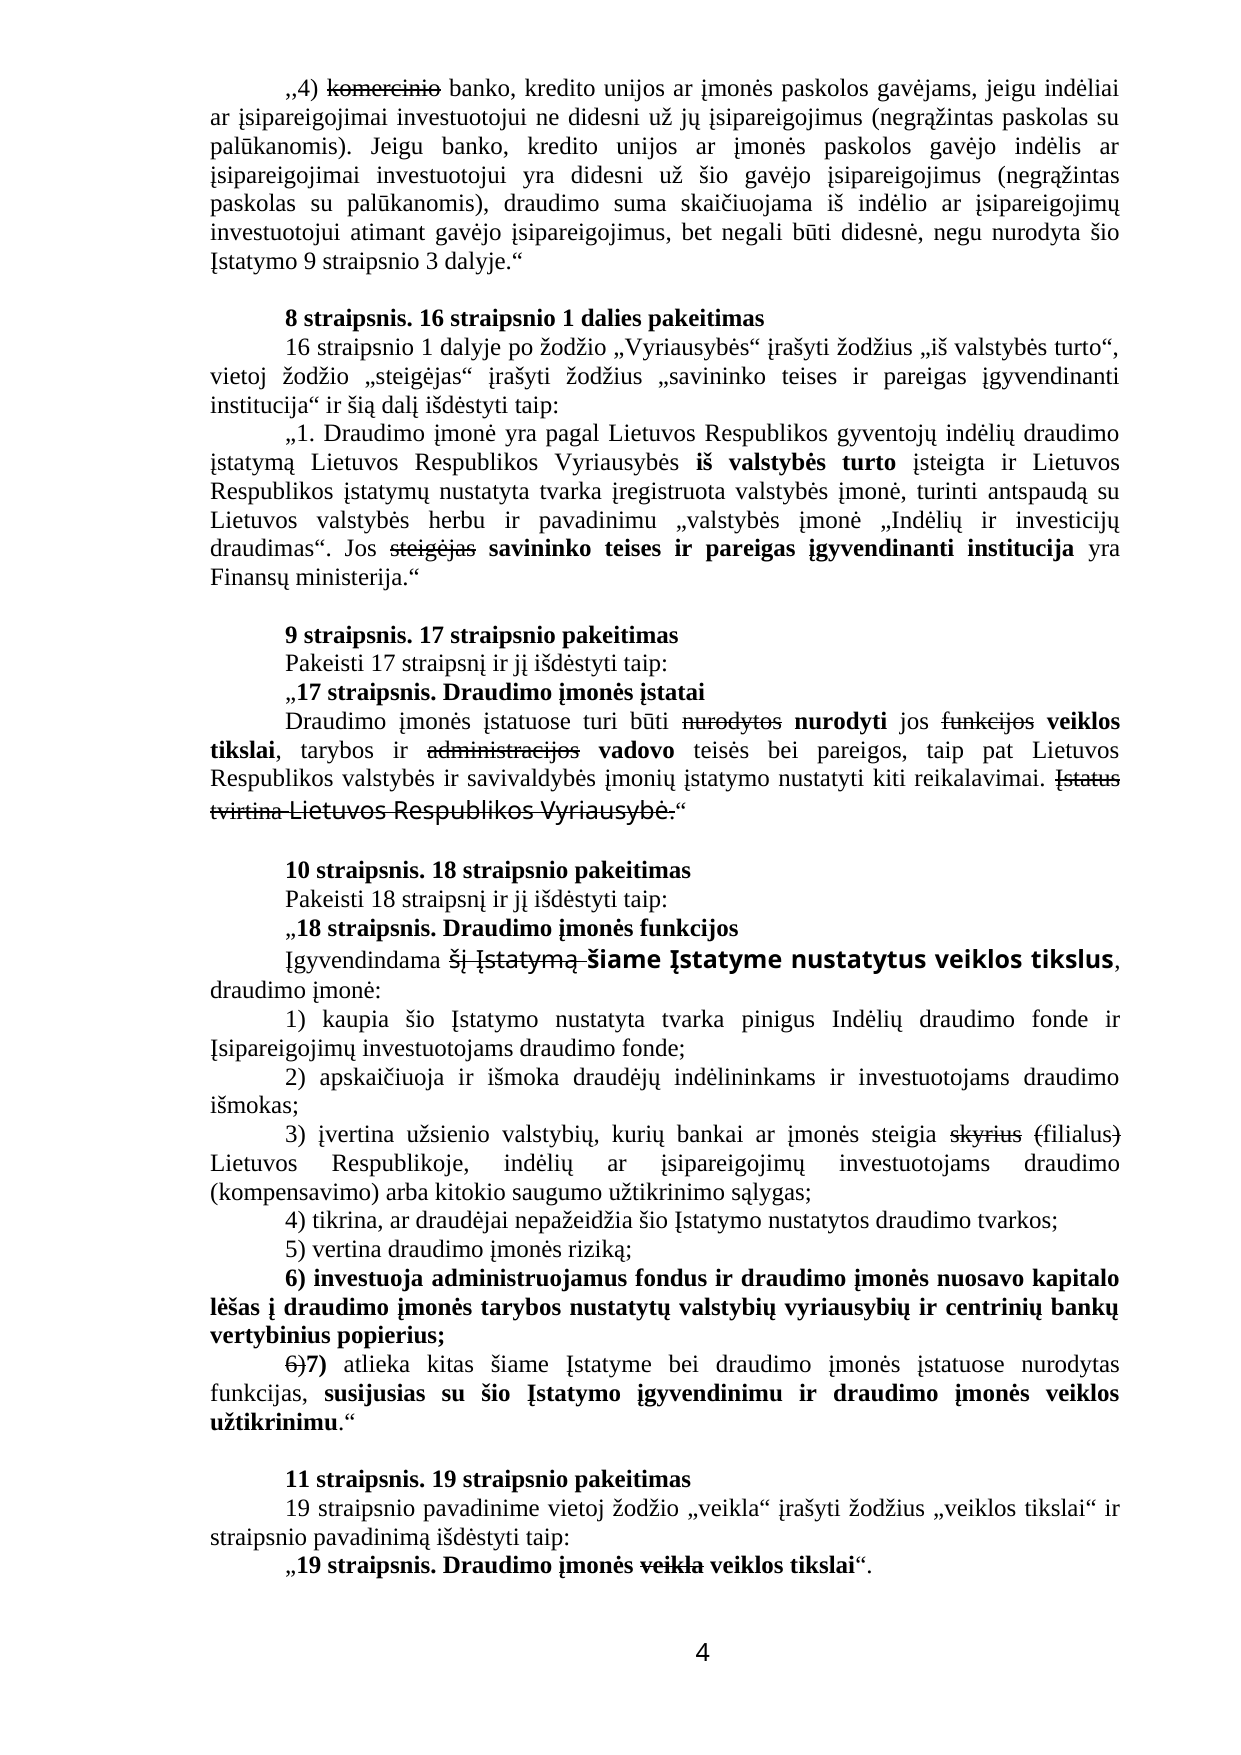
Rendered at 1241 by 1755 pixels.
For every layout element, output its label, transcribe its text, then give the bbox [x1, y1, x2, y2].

text 5) vertina draudimo įmonės riziką; [210, 1234, 1120, 1263]
text 6)7) atlieka kitas šiame Įstatyme bei draudimo įmonės įstatuose nurodytas funkcijas, susijusias su šio Įstatymo įgyvendinimu ir draudimo įmonės veiklos užtikrinimu.“ [210, 1349, 1120, 1435]
text „1. Draudimo įmonė yra pagal Lietuvos Respublikos gyventojų indėlių draudimo įstatymą Lietuvos Respublikos Vyriausybės iš valstybės turto įsteigta ir Lietuvos Respublikos įstatymų nustatyta tvarka įregistruota valstybės įmonė, turinti antspaudą su Lietuvos valstybės herbu ir pavadinimu „valstybės įmonė „Indėlių ir investicijų draudimas“. Jos steigėjas savininko teises ir pareigas įgyvendinanti institucija yra Finansų ministerija.“ [210, 418, 1120, 591]
text ,,4) komercinio banko, kredito unijos ar įmonės paskolos gavėjams, jeigu indėliai ar įsipareigojimai investuotojui ne didesni už jų įsipareigojimus (negrąžintas paskolas su palūkanomis). Jeigu banko, kredito unijos ar įmonės paskolos gavėjo indėlis ar įsipareigojimai investuotojui yra didesni už šio gavėjo įsipareigojimus (negrąžintas paskolas su palūkanomis), draudimo suma skaičiuojama iš indėlio ar įsipareigojimų investuotojui atimant gavėjo įsipareigojimus, bet negali būti didesnė, negu nurodyta šio Įstatymo 9 straipsnio 3 dalyje.“ [210, 73, 1120, 275]
text 4) tikrina, ar draudėjai nepažeidžia šio Įstatymo nustatytos draudimo tvarkos; [210, 1205, 1120, 1234]
text „19 straipsnis. Draudimo įmonės veikla veiklos tikslai“. [210, 1550, 1120, 1579]
text 10 straipsnis. 18 straipsnio pakeitimas [210, 855, 1120, 884]
text 2) apskaičiuoja ir išmoka draudėjų indėlininkams ir investuotojams draudimo išmokas; [210, 1062, 1120, 1119]
text „17 straipsnis. Draudimo įmonės įstatai [210, 677, 1120, 706]
text 1) kaupia šio Įstatymo nustatyta tvarka pinigus Indėlių draudimo fonde ir Įsipareigojimų investuotojams draudimo fonde; [210, 1004, 1120, 1062]
text 3) įvertina užsienio valstybių, kurių bankai ar įmonės steigia skyrius (filialus) Lietuvos Respublikoje, indėlių ar įsipareigojimų investuotojams draudimo (kompensavimo) arba kitokio saugumo užtikrinimo sąlygas; [210, 1119, 1120, 1205]
text 19 straipsnio pavadinime vietoj žodžio „veikla“ įrašyti žodžius „veiklos tikslai“ ir straipsnio pavadinimą išdėstyti taip: [210, 1493, 1120, 1550]
text Pakeisti 18 straipsnį ir jį išdėstyti taip: [210, 884, 1120, 913]
text Draudimo įmonės įstatuose turi būti nurodytos nurodyti jos funkcijos veiklos tikslai, tarybos ir administracijos vadovo teisės bei pareigos, taip pat Lietuvos Respublikos valstybės ir savivaldybės įmonių įstatymo nustatyti kiti reikalavimai. Įstatus tvirtina Lietuvos Respublikos Vyriausybė.“ [210, 706, 1120, 826]
text 11 straipsnis. 19 straipsnio pakeitimas [210, 1464, 1120, 1493]
text Įgyvendindama šį Įstatymą šiame Įstatyme nustatytus veiklos tikslus, draudimo įmonė: [210, 941, 1120, 1004]
text 16 straipsnio 1 dalyje po žodžio „Vyriausybės“ įrašyti žodžius „iš valstybės turto“, vietoj žodžio „steigėjas“ įrašyti žodžius „savininko teises ir pareigas įgyvendinanti institucija“ ir šią dalį išdėstyti taip: [210, 332, 1120, 418]
text 9 straipsnis. 17 straipsnio pakeitimas [210, 620, 1120, 648]
text „18 straipsnis. Draudimo įmonės funkcijos [210, 913, 1120, 941]
text 6) investuoja administruojamus fondus ir draudimo įmonės nuosavo kapitalo lėšas į draudimo įmonės tarybos nustatytų valstybių vyriausybių ir centrinių bankų vertybinius popierius; [210, 1263, 1120, 1349]
text Pakeisti 17 straipsnį ir jį išdėstyti taip: [210, 648, 1120, 677]
text 8 straipsnis. 16 straipsnio 1 dalies pakeitimas [210, 303, 1120, 332]
